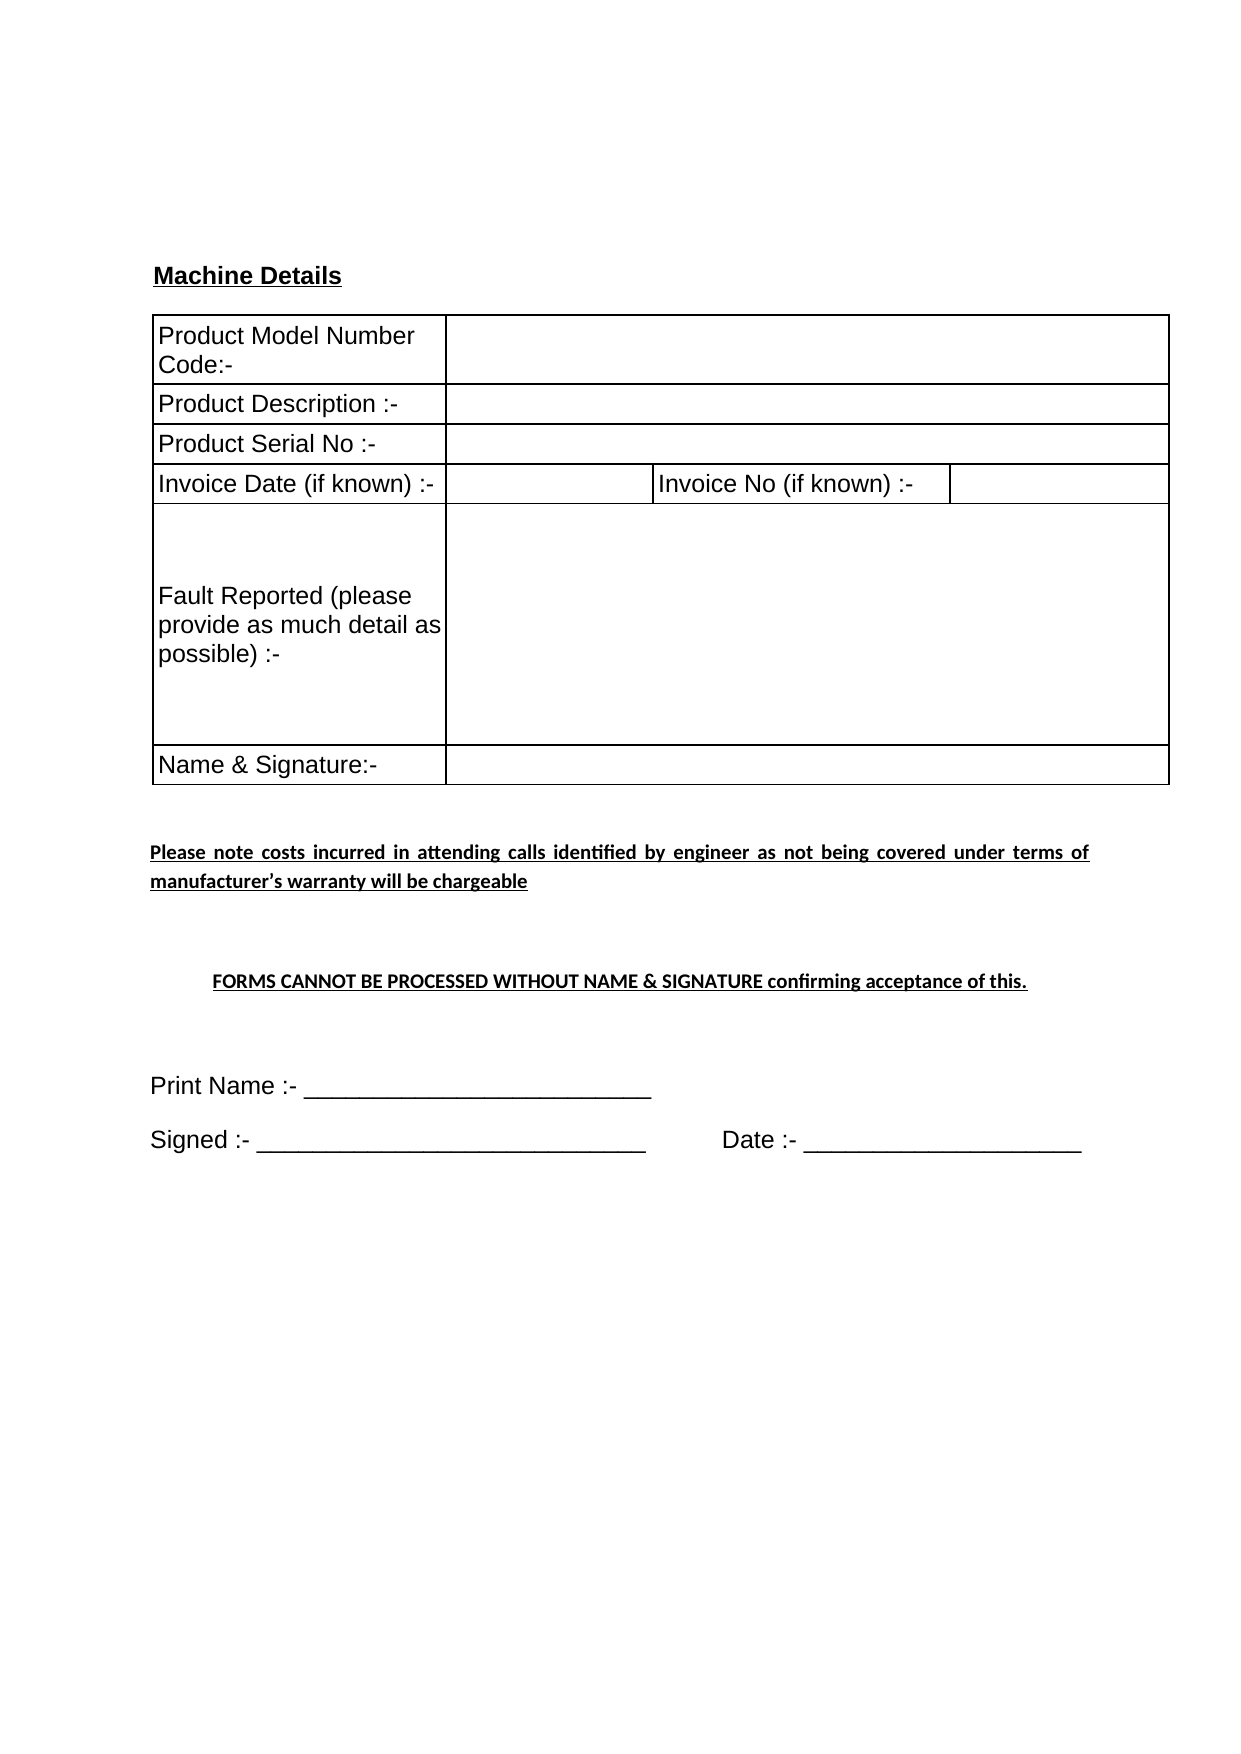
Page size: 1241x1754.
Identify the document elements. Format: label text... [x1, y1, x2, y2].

text manufacturer’s warranty will be chargeable [150, 862, 1090, 893]
table_cell [447, 465, 652, 503]
table_cell Fault Reported (please provide as much detail as possible) :- [154, 504, 445, 744]
table_cell [447, 385, 1168, 423]
table_header Product Model Number Code:- [154, 316, 445, 383]
table_header [447, 316, 1168, 383]
table_cell [447, 425, 1168, 463]
table_cell Product Description :- [154, 385, 445, 423]
table_cell Invoice Date (if known) :- [154, 465, 445, 503]
table_cell [447, 504, 1168, 744]
table_cell [951, 465, 1168, 503]
table_cell [447, 746, 1168, 784]
table_header Machine Details [152, 152, 1172, 787]
table_cell Product Serial No :- [154, 425, 445, 463]
text Please note costs incurred in attending calls identified by engineer as not being covered under terms of [150, 839, 1090, 861]
table_header [150, 150, 1240, 789]
table_cell Invoice No (if known) :- [654, 465, 949, 503]
text Print Name :- _________________________ [150, 1071, 1090, 1100]
text Signed :- ____________________________ Date :- ____________________ [150, 1125, 1090, 1154]
text FORMS CANNOT BE PROCESSED WITHOUT NAME & SIGNATURE confirming acceptance of this. [150, 968, 1090, 993]
table_cell Name & Signature:- [154, 746, 445, 784]
